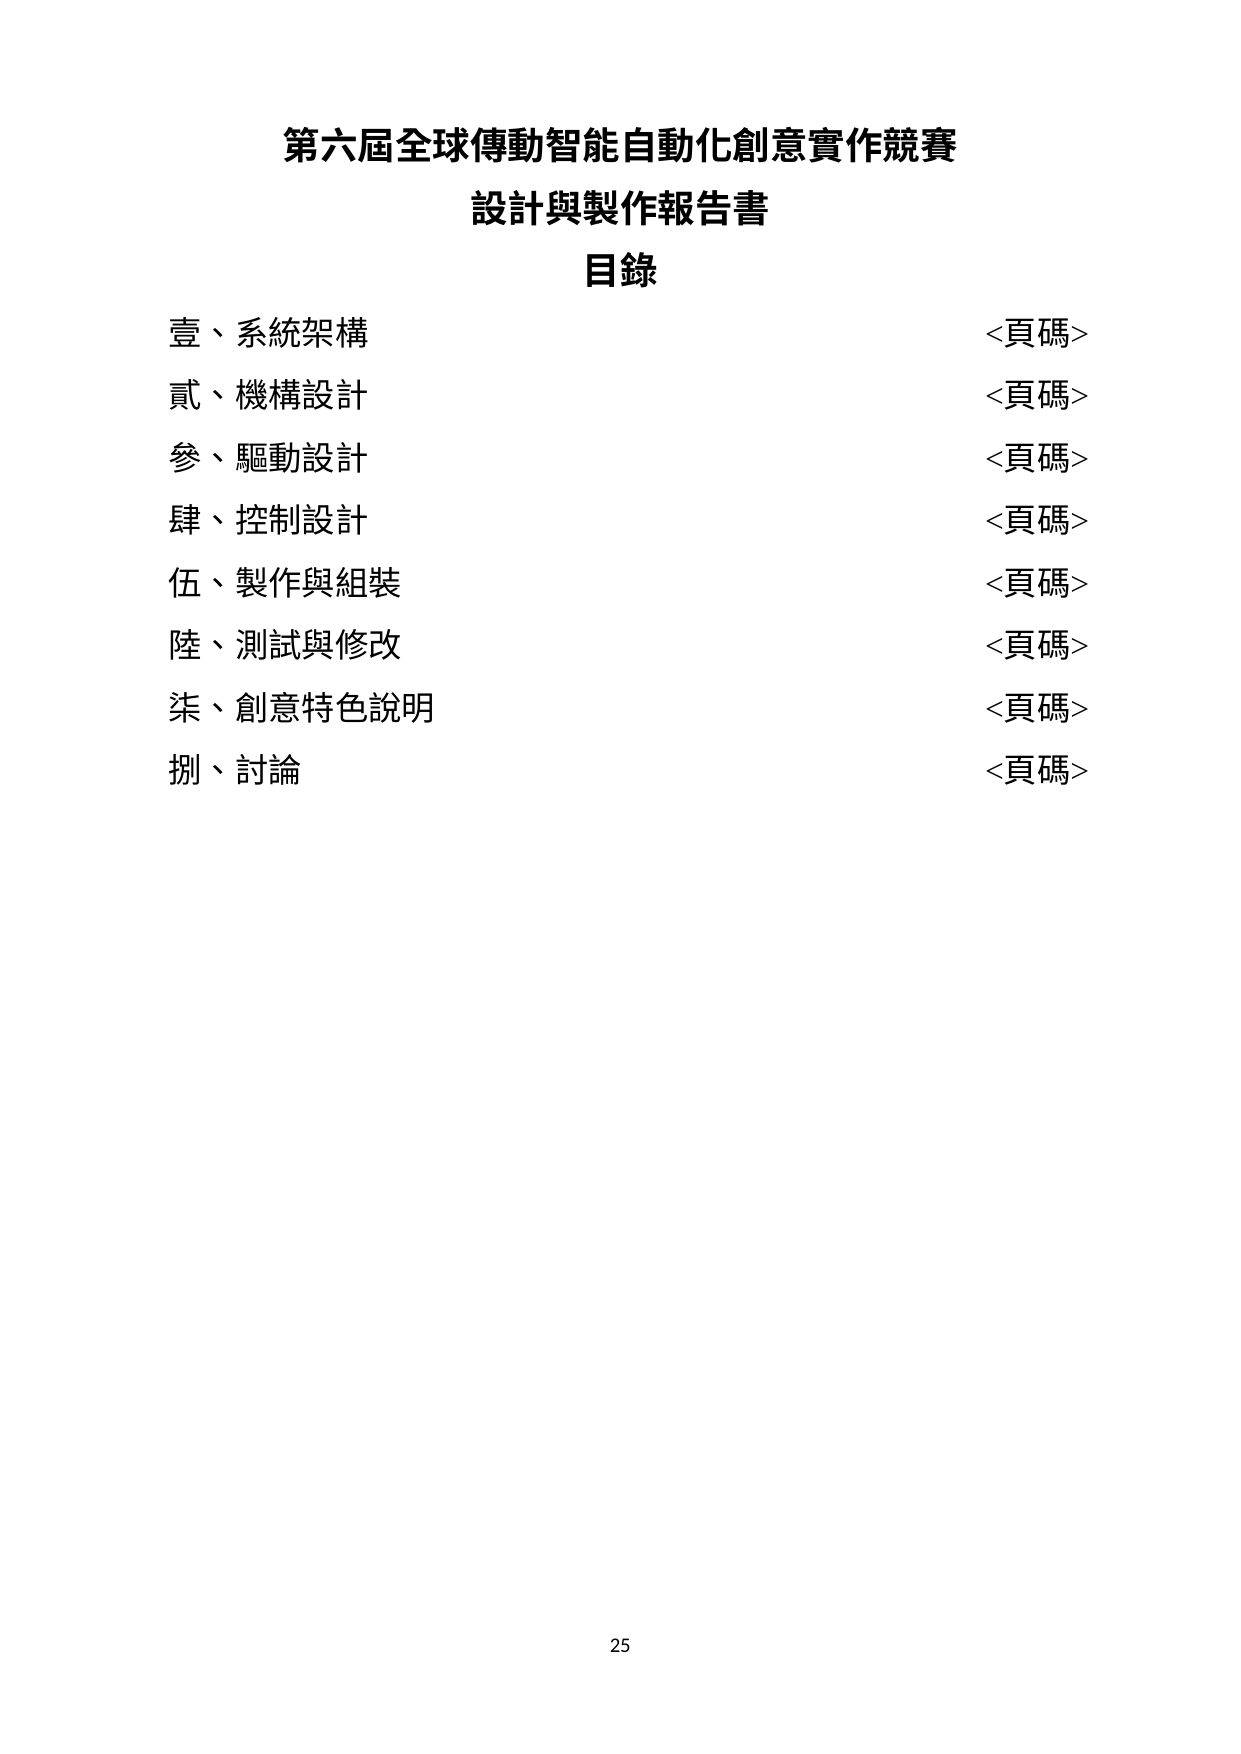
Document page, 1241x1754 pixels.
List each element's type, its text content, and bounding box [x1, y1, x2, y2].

text 捌、討論 <頁碼> [168, 727, 1122, 789]
text 設計與製作報告書 [118, 164, 1122, 227]
text 第六屆全球傳動智能自動化創意實作競賽 [118, 102, 1122, 164]
text 參、驅動設計 <頁碼> [168, 414, 1122, 477]
text 貳、機構設計 <頁碼> [168, 352, 1122, 414]
text 伍、製作與組裝 <頁碼> [168, 539, 1122, 602]
text 柒、創意特色說明 <頁碼> [168, 664, 1122, 727]
text 目錄 [118, 227, 1122, 289]
text 壹、系統架構 <頁碼> [168, 289, 1122, 352]
text 肆、控制設計 <頁碼> [168, 477, 1122, 539]
text 陸、測試與修改 <頁碼> [168, 602, 1122, 664]
